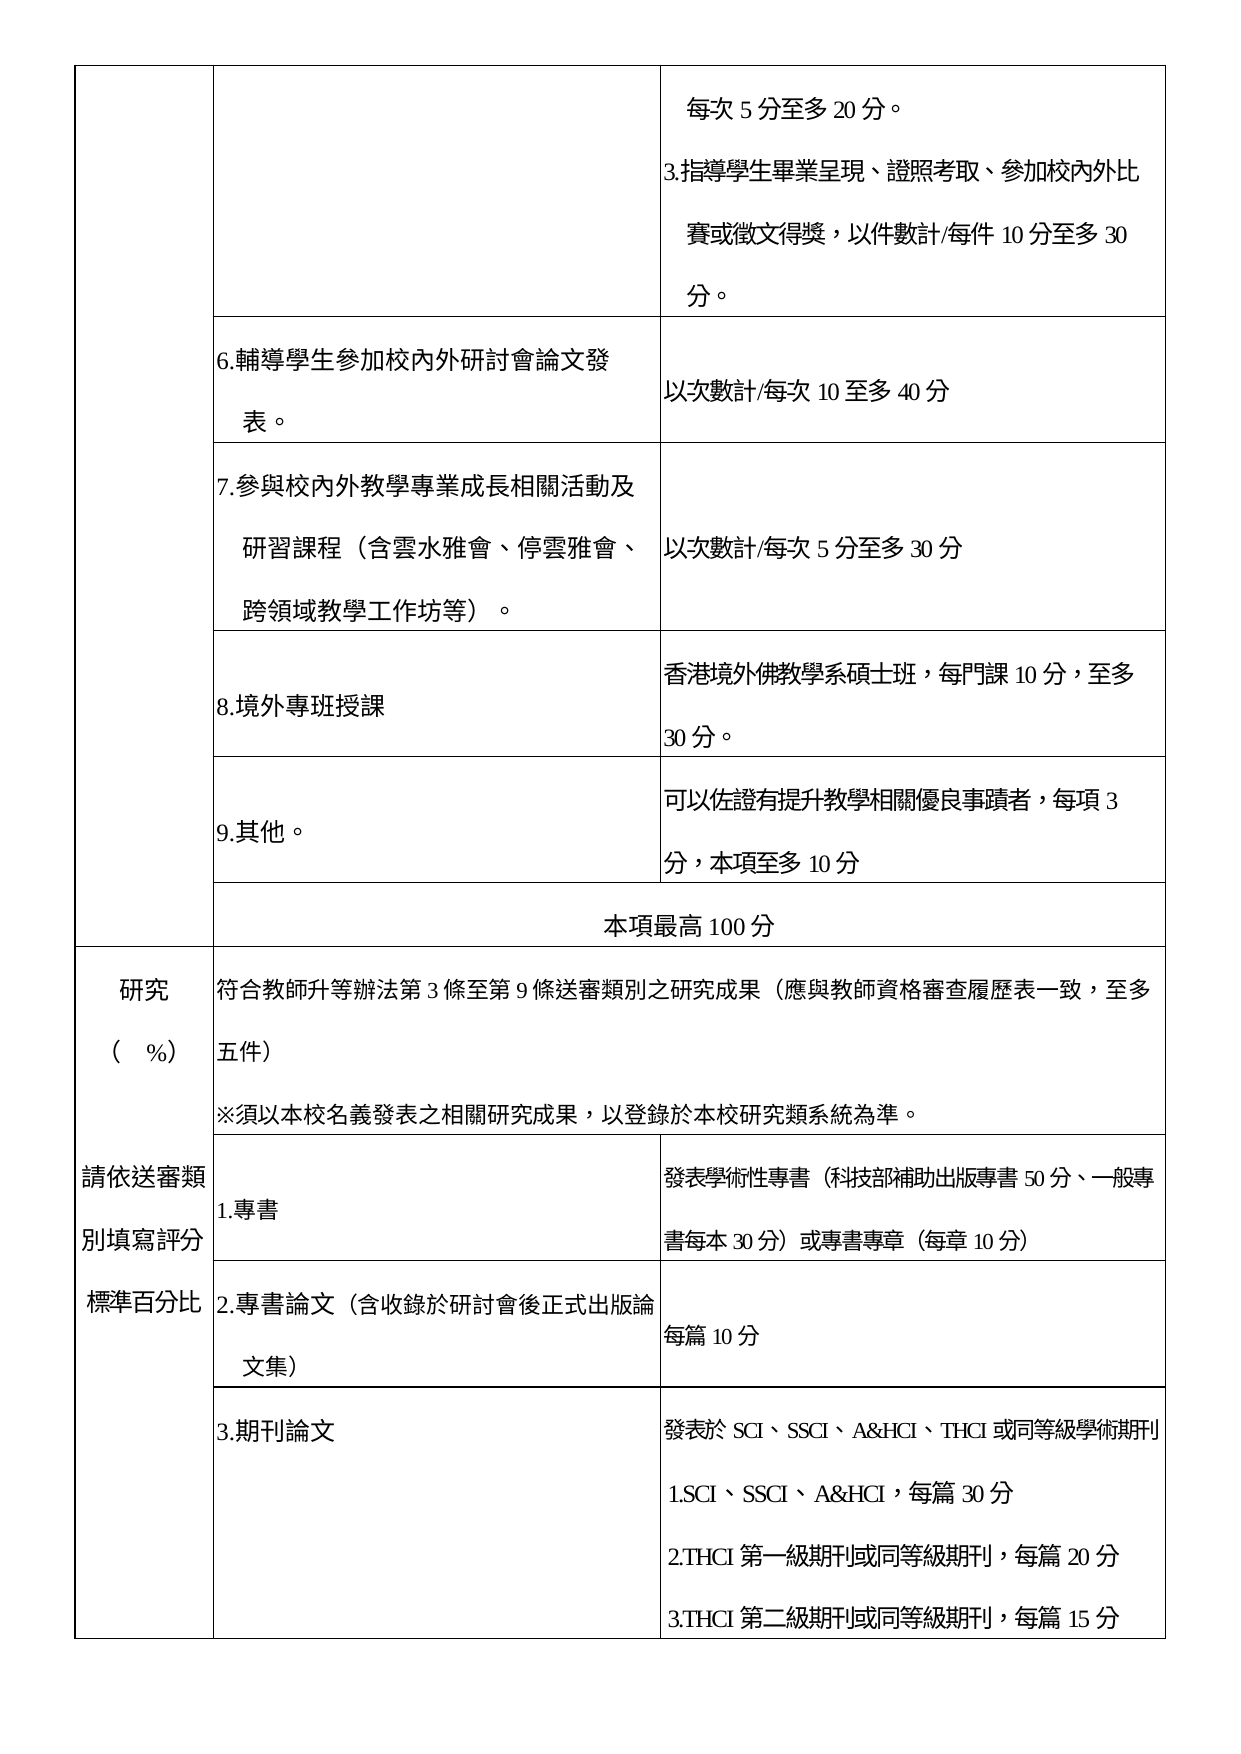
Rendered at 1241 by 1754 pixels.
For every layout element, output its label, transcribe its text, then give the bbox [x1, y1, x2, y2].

table_cell 6.輔導學生參加校內外研討會論文發表。 [214, 317, 660, 442]
table_cell 以次數計/每次10至多40分 [661, 317, 1165, 442]
table_cell 可以佐證有提升教學相關優良事蹟者，每項3分，本項至多10分 [661, 757, 1165, 882]
table_cell 本項最高100分 [214, 883, 1165, 946]
table_cell 香港境外佛教學系碩士班，每門課10分，至多30分。 [661, 631, 1165, 756]
table_cell 研究 （ %） 請依送審類別填寫評分 標準百分比 [76, 947, 213, 1637]
table_cell 符合教師升等辦法第3條至第9條送審類別之研究成果（應與教師資格審查履歷表一致，至多五件） ※須以本校名義發表之相關研究成果，以登錄於本校研究類系統為準。 [214, 947, 1165, 1134]
table_cell 發表學術性專書（科技部補助出版專書50分、一般專書每本30分）或專書專章（每章10分） [661, 1135, 1165, 1260]
table_cell [214, 66, 660, 316]
table_cell 每篇10分 [661, 1261, 1165, 1386]
table_cell 8.境外專班授課 [214, 631, 660, 756]
table_cell 3.期刊論文 [214, 1388, 660, 1637]
table_cell 1.專書 [214, 1135, 660, 1260]
table_cell 9.其他。 [214, 757, 660, 882]
table_cell 以次數計/每次5分至多30分 [661, 443, 1165, 630]
table_cell [76, 66, 213, 946]
table_cell 發表於SCI、SSCI、A&HCI、THCI或同等級學術期刊 1.SCI、SSCI、A&HCI，每篇30分 2.THCI第一級期刊或同等級期刊，每篇20分 3.THCI第二級期刊或同等級期刊，每篇15分 [661, 1388, 1165, 1637]
table_cell 7.參與校內外教學專業成長相關活動及研習課程（含雲水雅會、停雲雅會、跨領域教學工作坊等）。 [214, 443, 660, 630]
table_cell 每次5分至多20分。 3.指導學生畢業呈現、證照考取、參加校內外比賽或徵文得獎，以件數計/每件10分至多30分。 [661, 66, 1165, 316]
table_cell 2.專書論文（含收錄於研討會後正式出版論文集） [214, 1261, 660, 1386]
